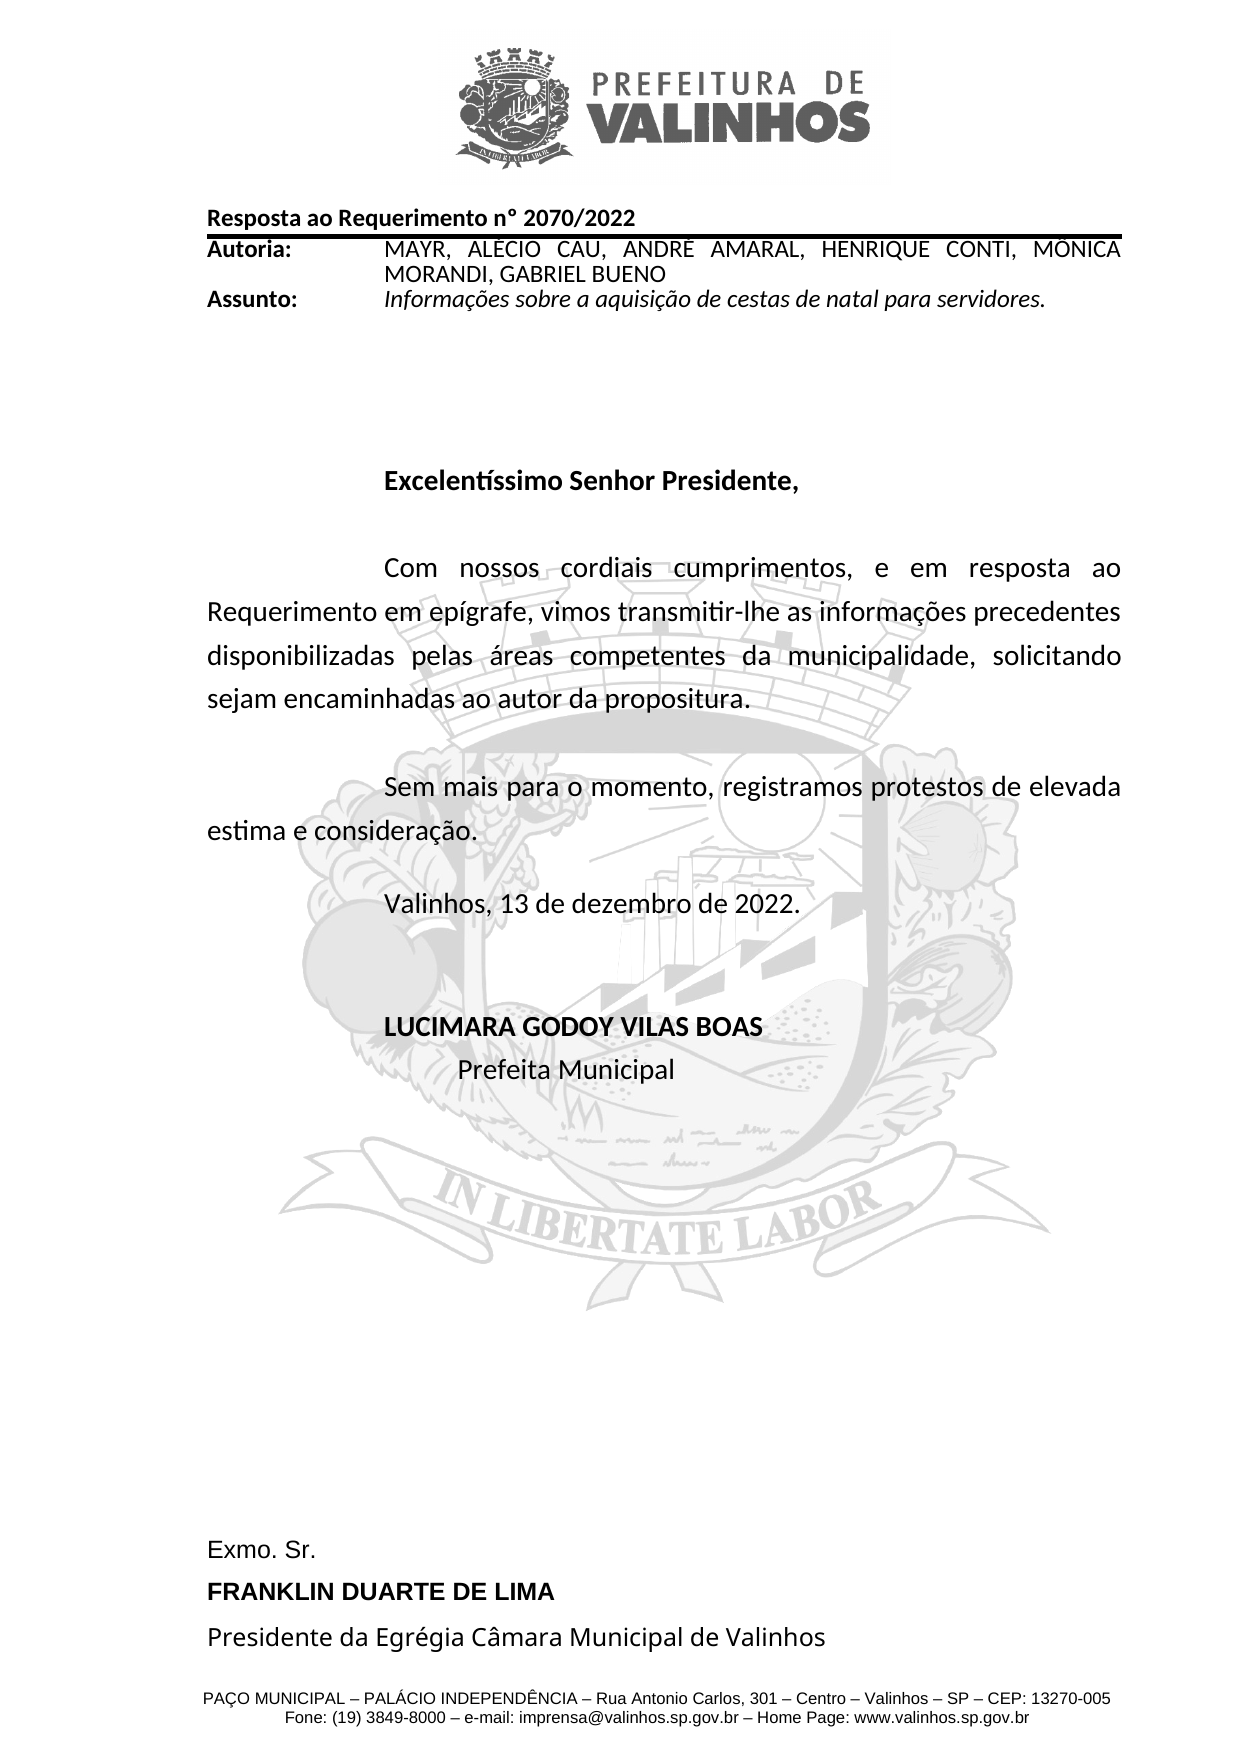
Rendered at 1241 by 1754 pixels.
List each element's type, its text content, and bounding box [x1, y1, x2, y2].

text Valinhos, 13 de dezembro de 2022. [207, 891, 235, 920]
text Prefeita Municipal [207, 1058, 235, 1087]
text Prefeita Municipal [1094, 1058, 1122, 1087]
picture [1090, 609, 1094, 619]
text Excelentíssimo Senhor Presidente, [207, 468, 1122, 497]
text LUCIMARA GODOY VILAS BOAS [1094, 1014, 1122, 1043]
text Sem mais para o momento, registramos protestos de elevada estima e consideração. [1094, 774, 1122, 847]
picture [438, 29, 891, 185]
text Sem mais para o momento, registramos protestos de elevada estima e consideração. [207, 774, 235, 847]
picture [235, 518, 1094, 1355]
text LUCIMARA GODOY VILAS BOAS [207, 1014, 235, 1043]
text Valinhos, 13 de dezembro de 2022. [1094, 891, 1122, 920]
